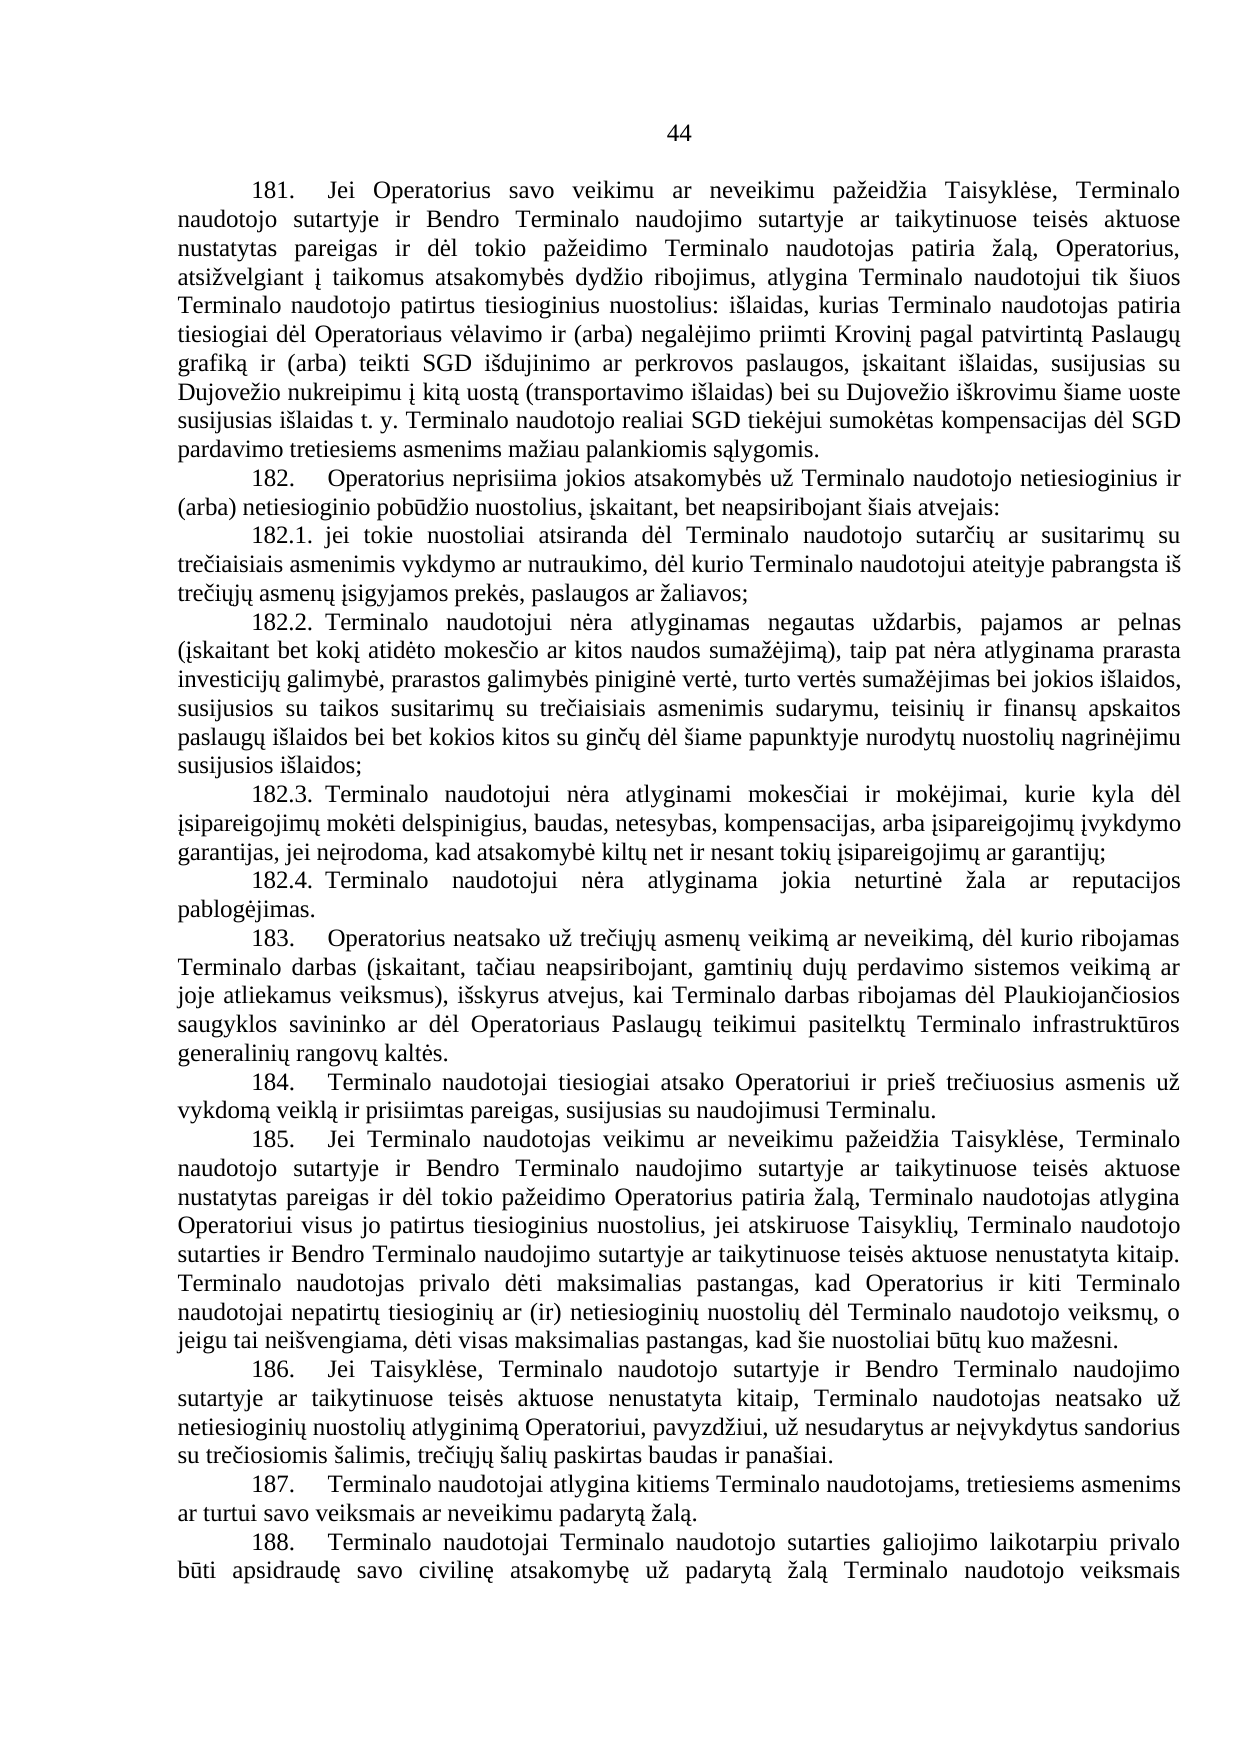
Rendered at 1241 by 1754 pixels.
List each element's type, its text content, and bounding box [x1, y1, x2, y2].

text 182. Operatorius neprisiima jokios atsakomybės už Terminalo naudotojo netiesioginius ir (arba) netiesioginio pobūdžio nuostolius, įskaitant, bet neapsiribojant šiais atvejais: [177, 463, 1181, 521]
text 182.2. Terminalo naudotojui nėra atlyginamas negautas uždarbis, pajamos ar pelnas (įskaitant bet kokį atidėto mokesčio ar kitos naudos sumažėjimą), taip pat nėra atlyginama prarasta investicijų galimybė, prarastos galimybės piniginė vertė, turto vertės sumažėjimas bei jokios išlaidos, susijusios su taikos susitarimų su trečiaisiais asmenimis sudarymu, teisinių ir finansų apskaitos paslaugų išlaidos bei bet kokios kitos su ginčų dėl šiame papunktyje nurodytų nuostolių nagrinėjimu susijusios išlaidos; [177, 607, 1181, 779]
text 188. Terminalo naudotojai Terminalo naudotojo sutarties galiojimo laikotarpiu privalo būti apsidraudę savo civilinę atsakomybę už padarytą žalą Terminalo naudotojo veiksmais [177, 1527, 1181, 1584]
text 187. Terminalo naudotojai atlygina kitiems Terminalo naudotojams, tretiesiems asmenims ar turtui savo veiksmais ar neveikimu padarytą žalą. [177, 1469, 1181, 1527]
text 182.3. Terminalo naudotojui nėra atlyginami mokesčiai ir mokėjimai, kurie kyla dėl įsipareigojimų mokėti delspinigius, baudas, netesybas, kompensacijas, arba įsipareigojimų įvykdymo garantijas, jei neįrodoma, kad atsakomybė kiltų net ir nesant tokių įsipareigojimų ar garantijų; [177, 779, 1181, 866]
text 182.1. jei tokie nuostoliai atsiranda dėl Terminalo naudotojo sutarčių ar susitarimų su trečiaisiais asmenimis vykdymo ar nutraukimo, dėl kurio Terminalo naudotojui ateityje pabrangsta iš trečiųjų asmenų įsigyjamos prekės, paslaugos ar žaliavos; [177, 521, 1181, 607]
text 181. Jei Operatorius savo veikimu ar neveikimu pažeidžia Taisyklėse, Terminalo naudotojo sutartyje ir Bendro Terminalo naudojimo sutartyje ar taikytinuose teisės aktuose nustatytas pareigas ir dėl tokio pažeidimo Terminalo naudotojas patiria žalą, Operatorius, atsižvelgiant į taikomus atsakomybės dydžio ribojimus, atlygina Terminalo naudotojui tik šiuos Terminalo naudotojo patirtus tiesioginius nuostolius: išlaidas, kurias Terminalo naudotojas patiria tiesiogiai dėl Operatoriaus vėlavimo ir (arba) negalėjimo priimti Krovinį pagal patvirtintą Paslaugų grafiką ir (arba) teikti SGD išdujinimo ar perkrovos paslaugos, įskaitant išlaidas, susijusias su Dujovežio nukreipimu į kitą uostą (transportavimo išlaidas) bei su Dujovežio iškrovimu šiame uoste susijusias išlaidas t. y. Terminalo naudotojo realiai SGD tiekėjui sumokėtas kompensacijas dėl SGD pardavimo tretiesiems asmenims mažiau palankiomis sąlygomis. [177, 176, 1181, 463]
text 184. Terminalo naudotojai tiesiogiai atsako Operatoriui ir prieš trečiuosius asmenis už vykdomą veiklą ir prisiimtas pareigas, susijusias su naudojimusi Terminalu. [177, 1067, 1181, 1124]
text 185. Jei Terminalo naudotojas veikimu ar neveikimu pažeidžia Taisyklėse, Terminalo naudotojo sutartyje ir Bendro Terminalo naudojimo sutartyje ar taikytinuose teisės aktuose nustatytas pareigas ir dėl tokio pažeidimo Operatorius patiria žalą, Terminalo naudotojas atlygina Operatoriui visus jo patirtus tiesioginius nuostolius, jei atskiruose Taisyklių, Terminalo naudotojo sutarties ir Bendro Terminalo naudojimo sutartyje ar taikytinuose teisės aktuose nenustatyta kitaip. Terminalo naudotojas privalo dėti maksimalias pastangas, kad Operatorius ir kiti Terminalo naudotojai nepatirtų tiesioginių ar (ir) netiesioginių nuostolių dėl Terminalo naudotojo veiksmų, o jeigu tai neišvengiama, dėti visas maksimalias pastangas, kad šie nuostoliai būtų kuo mažesni. [177, 1124, 1181, 1354]
text 183. Operatorius neatsako už trečiųjų asmenų veikimą ar neveikimą, dėl kurio ribojamas Terminalo darbas (įskaitant, tačiau neapsiribojant, gamtinių dujų perdavimo sistemos veikimą ar joje atliekamus veiksmus), išskyrus atvejus, kai Terminalo darbas ribojamas dėl Plaukiojančiosios saugyklos savininko ar dėl Operatoriaus Paslaugų teikimui pasitelktų Terminalo infrastruktūros generalinių rangovų kaltės. [177, 923, 1181, 1067]
text 182.4. Terminalo naudotojui nėra atlyginama jokia neturtinė žala ar reputacijos pablogėjimas. [177, 866, 1181, 923]
text 186. Jei Taisyklėse, Terminalo naudotojo sutartyje ir Bendro Terminalo naudojimo sutartyje ar taikytinuose teisės aktuose nenustatyta kitaip, Terminalo naudotojas neatsako už netiesioginių nuostolių atlyginimą Operatoriui, pavyzdžiui, už nesudarytus ar neįvykdytus sandorius su trečiosiomis šalimis, trečiųjų šalių paskirtas baudas ir panašiai. [177, 1354, 1181, 1469]
